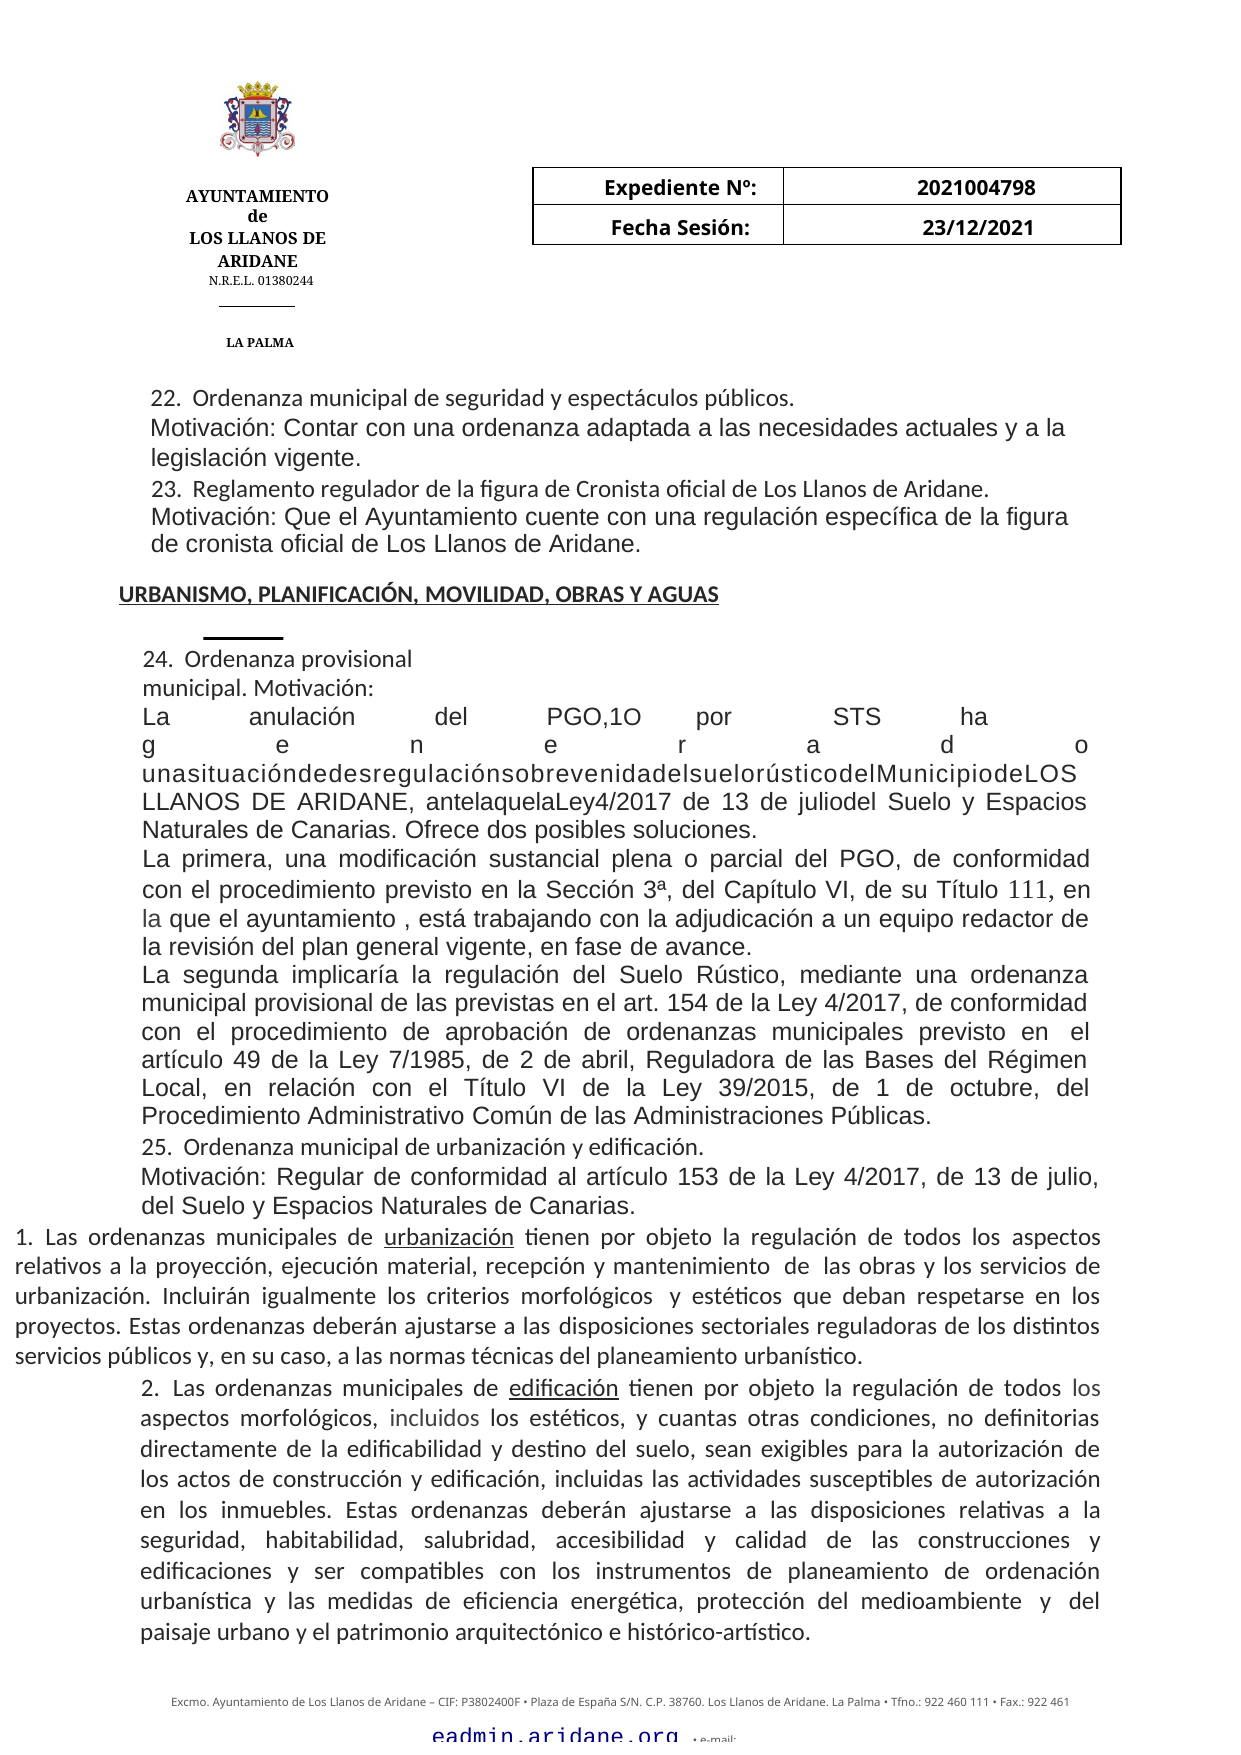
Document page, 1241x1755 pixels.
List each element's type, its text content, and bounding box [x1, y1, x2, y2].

text URBANISMO, PLANIFICACIÓN, MOVILIDAD, OBRAS Y AGUAS [119, 579, 1241, 608]
table_cell Fecha Sesión: [534, 205, 783, 244]
table_header Expediente Nº: [534, 168, 783, 204]
list Reglamento regulador de la figura de Cronista oficial de Los Llanos de Aridane. Motivación: Que el Ayuntamiento cuente con una regulación específica de la figura de cronista oficial de Los Llanos de Aridane. [151, 474, 1072, 558]
list Ordenanza municipal de seguridad y espectáculos públicos. [150, 382, 1241, 413]
text LOS LLANOS DE ARIDANE [151, 227, 364, 272]
text LA PALMA [226, 336, 1241, 351]
table_cell 23/12/2021 [784, 205, 1120, 244]
list Las ordenanzas municipales de edificación tienen por objeto la regulación de todos los aspectos morfológicos, incluidos los estéticos, y cuantas otras condiciones, no definitorias directamente de la edificabilidad y destino del suelo, sean exigibles para la autorización de los actos de construcción y edificación, incluidas las actividades susceptibles de autorización en los inmuebles. Estas ordenanzas deberán ajustarse a las disposiciones relativas a la seguridad, habitabilidad, salubridad, accesibilidad y calidad de las construcciones y edificaciones y ser compatibles con los instrumentos de planeamiento de ordenación urbanística y las medidas de eficiencia energética, protección del medioambiente y del paisaje urbano y el patrimonio arquitectónico e histórico-artístico. [140, 1372, 1101, 1647]
list Ordenanza municipal de urbanización y edificación. [141, 1131, 1241, 1162]
list Las ordenanzas municipales de urbanización tienen por objeto la regulación de todos los aspectos relativos a la proyección, ejecución material, recepción y mantenimiento de las obras y los servicios de urbanización. Incluirán igualmente los criterios morfológicos y estéticos que deban respetarse en los proyectos. Estas ordenanzas deberán ajustarse a las disposiciones sectoriales reguladoras de los distintos servicios públicos y, en su caso, a las normas técnicas del planeamiento urbanístico. [14, 1221, 1101, 1371]
text N.R.E.L. 01380244 [208, 272, 1241, 289]
text de [151, 207, 364, 227]
text g e n e r a d o unasituacióndedesregulaciónsobrevenidadelsuelorústicodelMunicipiodeLOS LLANOS DE ARIDANE, antelaquelaLey4/2017 de 13 de juliodel Suelo y Espacios Naturales de Canarias. Ofrece dos posibles soluciones. [142, 731, 1089, 844]
text La anulación del PGO,1O por STS ha [142, 703, 1241, 731]
table_header 2021004798 [784, 168, 1120, 204]
list Ordenanza provisional municipal. Motivación: [142, 644, 414, 703]
text La segunda implicaría la regulación del Suelo Rústico, mediante una ordenanza municipal provisional de las previstas en el art. 154 de la Ley 4/2017, de conformidad con el procedimiento de aprobación de ordenanzas municipales previsto en el artículo 49 de la Ley 7/1985, de 2 de abril, Reguladora de las Bases del Régimen Local, en relación con el Título VI de la Ley 39/2015, de 1 de octubre, del Procedimiento Administrativo Común de las Administraciones Públicas. [141, 961, 1089, 1130]
text Motivación: Contar con una ordenanza adaptada a las necesidades actuales y a la legislación vigente. [150, 413, 1121, 472]
text Motivación: Regular de conformidad al artículo 153 de la Ley 4/2017, de 13 de julio, del Suelo y Espacios Naturales de Canarias. [140, 1162, 1099, 1220]
text AYUNTAMIENTO [150, 187, 364, 207]
text [532, 167, 1123, 248]
text La primera, una modificación sustancial plena o parcial del PGO, de conformidad con el procedimiento previsto en la Sección 3ª, del Capítulo VI, de su Título 111, en la que el ayuntamiento , está trabajando con la adjudicación a un equipo redactor de la revisión del plan general vigente, en fase de avance. [142, 845, 1091, 961]
